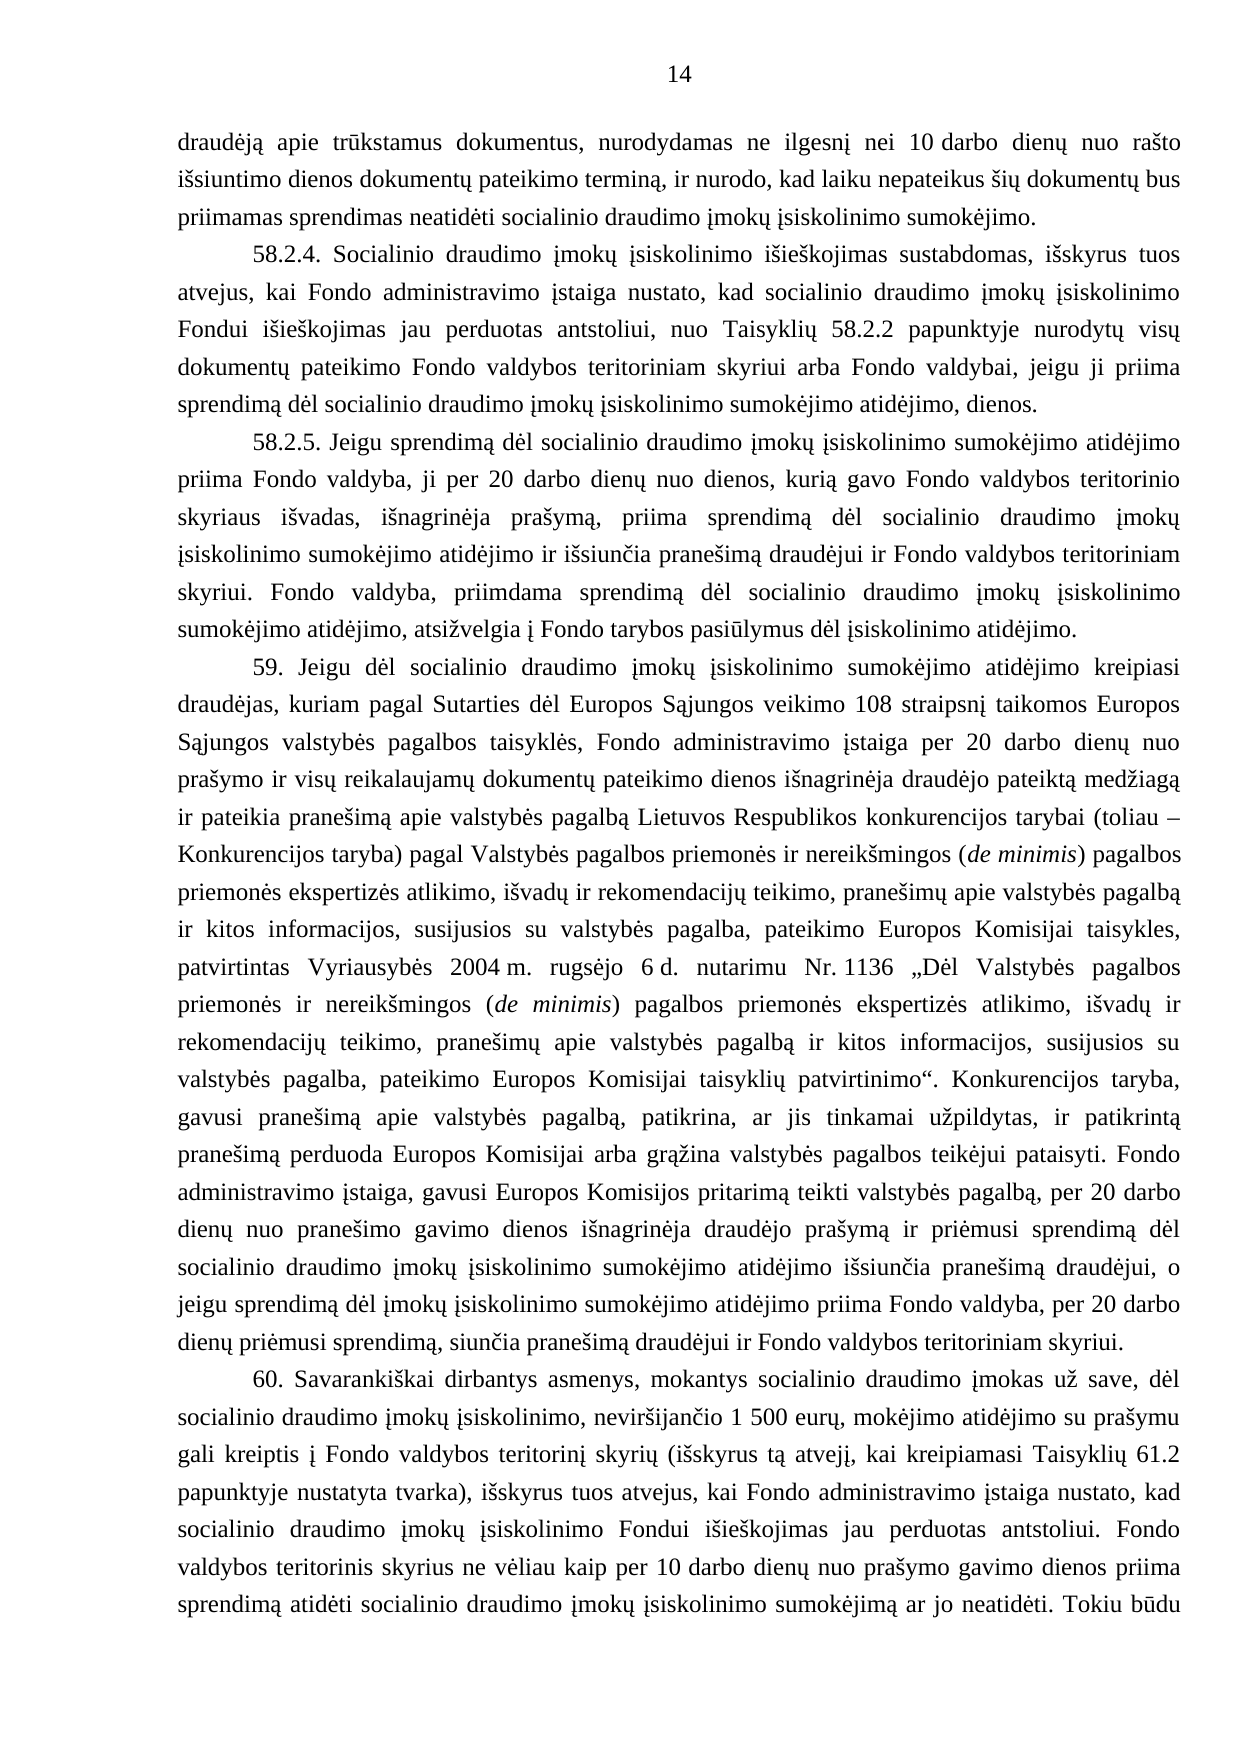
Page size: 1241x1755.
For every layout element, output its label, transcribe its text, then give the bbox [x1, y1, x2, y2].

text draudėją apie trūkstamus dokumentus, nurodydamas ne ilgesnį nei 10 darbo dienų nuo rašto išsiuntimo dienos dokumentų pateikimo terminą, ir nurodo, kad laiku nepateikus šių dokumentų bus priimamas sprendimas neatidėti socialinio draudimo įmokų įsiskolinimo sumokėjimo. [177, 118, 1181, 231]
text 60. Savarankiškai dirbantys asmenys, mokantys socialinio draudimo įmokas už save, dėl socialinio draudimo įmokų įsiskolinimo, neviršijančio 1 500 eurų, mokėjimo atidėjimo su prašymu gali kreiptis į Fondo valdybos teritorinį skyrių (išskyrus tą atvejį, kai kreipiamasi Taisyklių 61.2 papunktyje nustatyta tvarka), išskyrus tuos atvejus, kai Fondo administravimo įstaiga nustato, kad socialinio draudimo įmokų įsiskolinimo Fondui išieškojimas jau perduotas antstoliui. Fondo valdybos teritorinis skyrius ne vėliau kaip per 10 darbo dienų nuo prašymo gavimo dienos priima sprendimą atidėti socialinio draudimo įmokų įsiskolinimo sumokėjimą ar jo neatidėti. Tokiu būdu [177, 1356, 1181, 1618]
text 59. Jeigu dėl socialinio draudimo įmokų įsiskolinimo sumokėjimo atidėjimo kreipiasi draudėjas, kuriam pagal Sutarties dėl Europos Sąjungos veikimo 108 straipsnį taikomos Europos Sąjungos valstybės pagalbos taisyklės, Fondo administravimo įstaiga per 20 darbo dienų nuo prašymo ir visų reikalaujamų dokumentų pateikimo dienos išnagrinėja draudėjo pateiktą medžiagą ir pateikia pranešimą apie valstybės pagalbą Lietuvos Respublikos konkurencijos tarybai (toliau – Konkurencijos taryba) pagal Valstybės pagalbos priemonės ir nereikšmingos (de minimis) pagalbos priemonės ekspertizės atlikimo, išvadų ir rekomendacijų teikimo, pranešimų apie valstybės pagalbą ir kitos informacijos, susijusios su valstybės pagalba, pateikimo Europos Komisijai taisykles, patvirtintas Vyriausybės 2004 m. rugsėjo 6 d. nutarimu Nr. 1136 „Dėl Valstybės pagalbos priemonės ir nereikšmingos (de minimis) pagalbos priemonės ekspertizės atlikimo, išvadų ir rekomendacijų teikimo, pranešimų apie valstybės pagalbą ir kitos informacijos, susijusios su valstybės pagalba, pateikimo Europos Komisijai taisyklių patvirtinimo“. Konkurencijos taryba, gavusi pranešimą apie valstybės pagalbą, patikrina, ar jis tinkamai užpildytas, ir patikrintą pranešimą perduoda Europos Komisijai arba grąžina valstybės pagalbos teikėjui pataisyti. Fondo administravimo įstaiga, gavusi Europos Komisijos pritarimą teikti valstybės pagalbą, per 20 darbo dienų nuo pranešimo gavimo dienos išnagrinėja draudėjo prašymą ir priėmusi sprendimą dėl socialinio draudimo įmokų įsiskolinimo sumokėjimo atidėjimo išsiunčia pranešimą draudėjui, o jeigu sprendimą dėl įmokų įsiskolinimo sumokėjimo atidėjimo priima Fondo valdyba, per 20 darbo dienų priėmusi sprendimą, siunčia pranešimą draudėjui ir Fondo valdybos teritoriniam skyriui. [177, 643, 1181, 1356]
text 58.2.4. Socialinio draudimo įmokų įsiskolinimo išieškojimas sustabdomas, išskyrus tuos atvejus, kai Fondo administravimo įstaiga nustato, kad socialinio draudimo įmokų įsiskolinimo Fondui išieškojimas jau perduotas antstoliui, nuo Taisyklių 58.2.2 papunktyje nurodytų visų dokumentų pateikimo Fondo valdybos teritoriniam skyriui arba Fondo valdybai, jeigu ji priima sprendimą dėl socialinio draudimo įmokų įsiskolinimo sumokėjimo atidėjimo, dienos. [177, 231, 1181, 418]
text 58.2.5. Jeigu sprendimą dėl socialinio draudimo įmokų įsiskolinimo sumokėjimo atidėjimo priima Fondo valdyba, ji per 20 darbo dienų nuo dienos, kurią gavo Fondo valdybos teritorinio skyriaus išvadas, išnagrinėja prašymą, priima sprendimą dėl socialinio draudimo įmokų įsiskolinimo sumokėjimo atidėjimo ir išsiunčia pranešimą draudėjui ir Fondo valdybos teritoriniam skyriui. Fondo valdyba, priimdama sprendimą dėl socialinio draudimo įmokų įsiskolinimo sumokėjimo atidėjimo, atsižvelgia į Fondo tarybos pasiūlymus dėl įsiskolinimo atidėjimo. [177, 418, 1181, 643]
